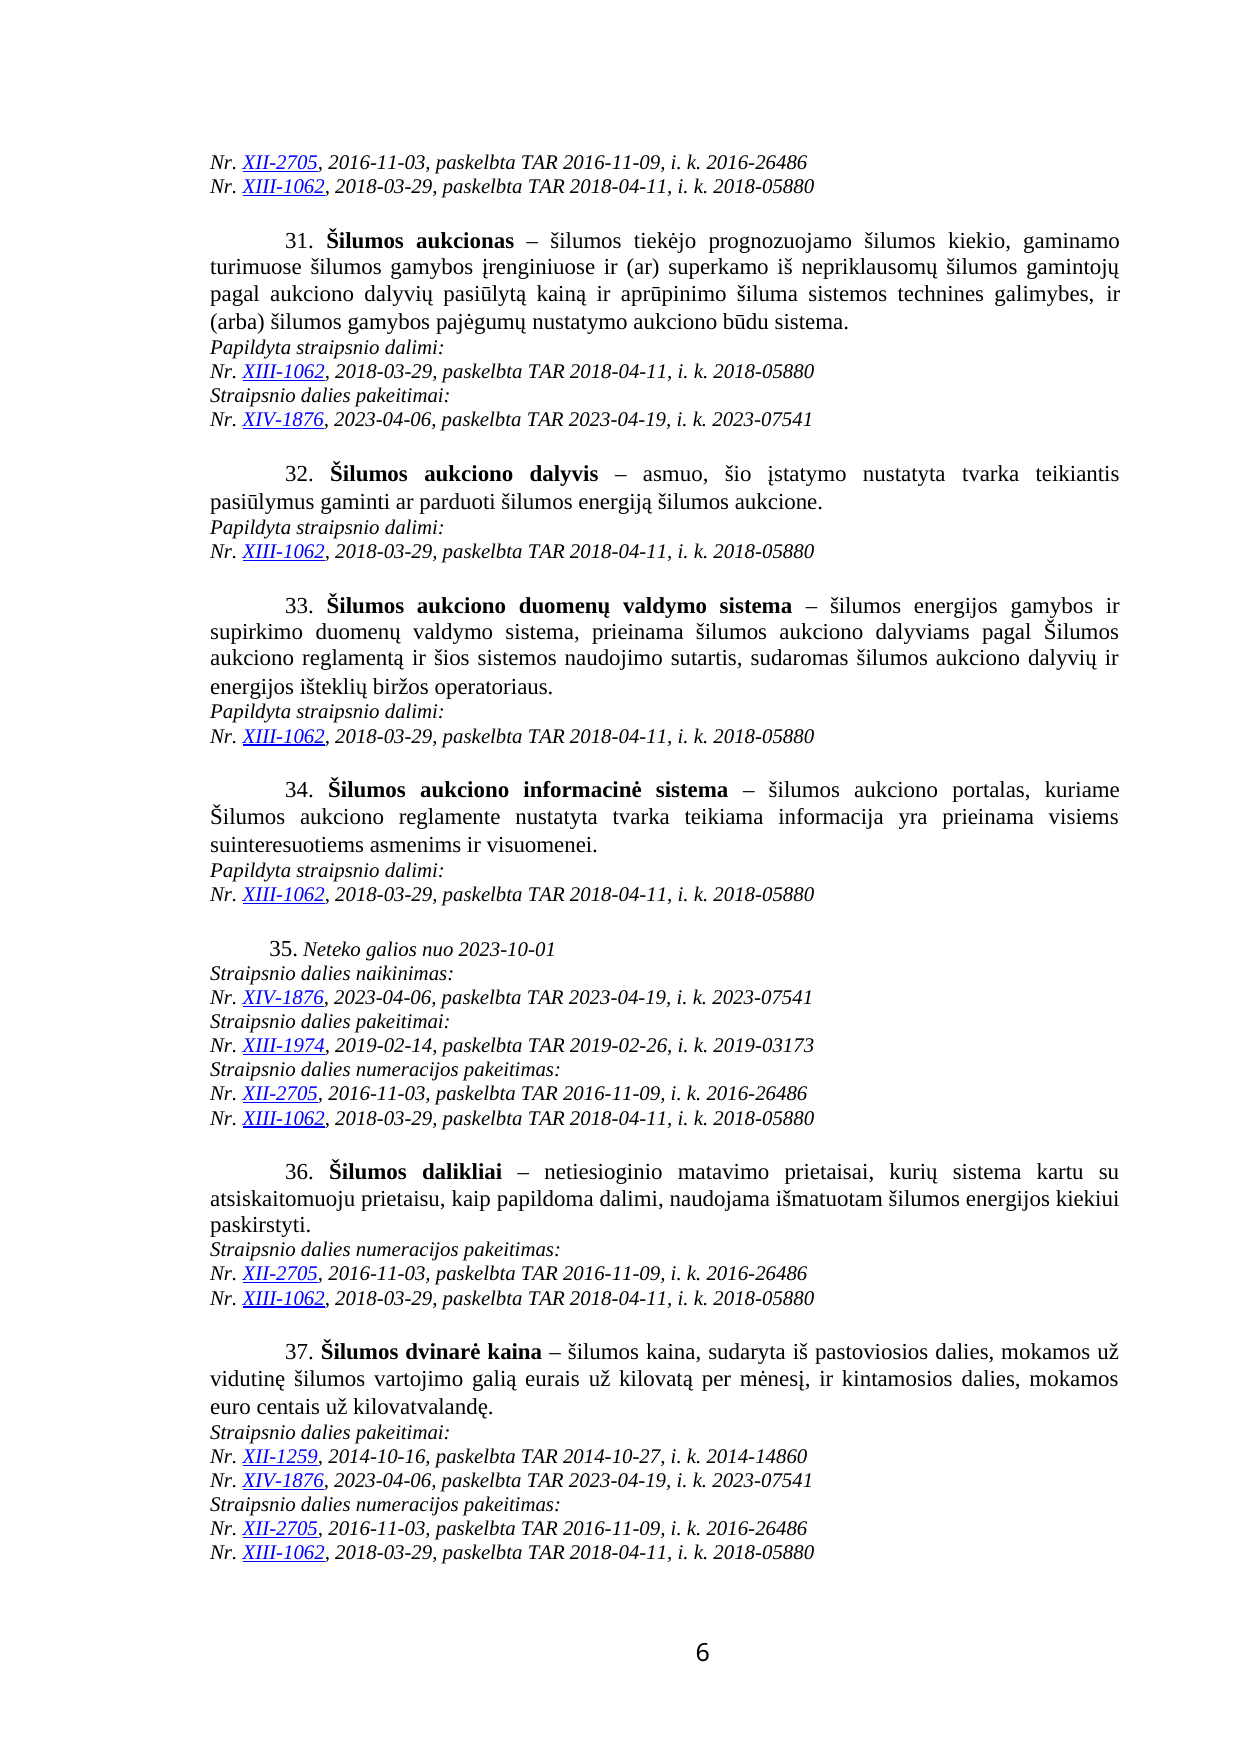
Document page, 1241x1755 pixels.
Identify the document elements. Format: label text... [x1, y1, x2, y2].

text Nr. XIV-1876, 2023-04-06, paskelbta TAR 2023-04-19, i. k. 2023-07541 [210, 985, 1120, 1009]
text Nr. XIII-1062, 2018-03-29, paskelbta TAR 2018-04-11, i. k. 2018-05880 [210, 1285, 1120, 1309]
text Nr. XIII-1062, 2018-03-29, paskelbta TAR 2018-04-11, i. k. 2018-05880 [210, 1540, 1120, 1564]
text Papildyta straipsnio dalimi: [210, 335, 1120, 359]
text Nr. XIII-1062, 2018-03-29, paskelbta TAR 2018-04-11, i. k. 2018-05880 [210, 1105, 1120, 1129]
text Straipsnio dalies numeracijos pakeitimas: [210, 1057, 1120, 1081]
text Nr. XIV-1876, 2023-04-06, paskelbta TAR 2023-04-19, i. k. 2023-07541 [210, 1468, 1120, 1492]
text 37. Šilumos dvinarė kaina – šilumos kaina, sudaryta iš pastoviosios dalies, mokamos už vidutinę šilumos vartojimo galią eurais už kilovatą per mėnesį, ir kintamosios dalies, mokamos euro centais už kilovatvalandę. [210, 1338, 1120, 1420]
text 31. Šilumos aukcionas – šilumos tiekėjo prognozuojamo šilumos kiekio, gaminamo turimuose šilumos gamybos įrenginiuose ir (ar) superkamo iš nepriklausomų šilumos gamintojų pagal aukciono dalyvių pasiūlytą kainą ir aprūpinimo šiluma sistemos technines galimybes, ir (arba) šilumos gamybos pajėgumų nustatymo aukciono būdu sistema. [210, 227, 1120, 335]
text 34. Šilumos aukciono informacinė sistema – šilumos aukciono portalas, kuriame Šilumos aukciono reglamente nustatyta tvarka teikiama informacija yra prieinama visiems suinteresuotiems asmenims ir visuomenei. [210, 776, 1120, 858]
text Straipsnio dalies numeracijos pakeitimas: [210, 1492, 1120, 1516]
text Papildyta straipsnio dalimi: [210, 858, 1120, 882]
text 32. Šilumos aukciono dalyvis – asmuo, šio įstatymo nustatyta tvarka teikiantis pasiūlymus gaminti ar parduoti šilumos energiją šilumos aukcione. [210, 460, 1120, 515]
text Straipsnio dalies numeracijos pakeitimas: [210, 1237, 1120, 1261]
text 36. Šilumos dalikliai – netiesioginio matavimo prietaisai, kurių sistema kartu su atsiskaitomuoju prietaisu, kaip papildoma dalimi, naudojama išmatuotam šilumos energijos kiekiui paskirstyti. [210, 1158, 1120, 1237]
text Nr. XIV-1876, 2023-04-06, paskelbta TAR 2023-04-19, i. k. 2023-07541 [210, 407, 1120, 431]
text Papildyta straipsnio dalimi: [210, 699, 1120, 723]
text Nr. XII-1259, 2014-10-16, paskelbta TAR 2014-10-27, i. k. 2014-14860 [210, 1444, 1120, 1468]
text Straipsnio dalies pakeitimai: [210, 1009, 1120, 1033]
text Straipsnio dalies naikinimas: [210, 961, 1120, 985]
text Nr. XIII-1974, 2019-02-14, paskelbta TAR 2019-02-26, i. k. 2019-03173 [210, 1033, 1120, 1057]
text Nr. XIII-1062, 2018-03-29, paskelbta TAR 2018-04-11, i. k. 2018-05880 [210, 882, 1120, 906]
text Straipsnio dalies pakeitimai: [210, 1420, 1120, 1444]
text Nr. XII-2705, 2016-11-03, paskelbta TAR 2016-11-09, i. k. 2016-26486 [210, 150, 1120, 174]
text 33. Šilumos aukciono duomenų valdymo sistema – šilumos energijos gamybos ir supirkimo duomenų valdymo sistema, prieinama šilumos aukciono dalyviams pagal Šilumos aukciono reglamentą ir šios sistemos naudojimo sutartis, sudaromas šilumos aukciono dalyvių ir energijos išteklių biržos operatoriaus. [210, 592, 1120, 699]
text Papildyta straipsnio dalimi: [210, 515, 1120, 539]
text Nr. XIII-1062, 2018-03-29, paskelbta TAR 2018-04-11, i. k. 2018-05880 [210, 174, 1120, 198]
text Nr. XIII-1062, 2018-03-29, paskelbta TAR 2018-04-11, i. k. 2018-05880 [210, 723, 1120, 748]
text 35. Neteko galios nuo 2023-10-01 [210, 935, 1120, 961]
text Nr. XII-2705, 2016-11-03, paskelbta TAR 2016-11-09, i. k. 2016-26486 [210, 1081, 1120, 1105]
text Nr. XIII-1062, 2018-03-29, paskelbta TAR 2018-04-11, i. k. 2018-05880 [210, 539, 1120, 563]
text Nr. XII-2705, 2016-11-03, paskelbta TAR 2016-11-09, i. k. 2016-26486 [210, 1261, 1120, 1285]
text Nr. XII-2705, 2016-11-03, paskelbta TAR 2016-11-09, i. k. 2016-26486 [210, 1516, 1120, 1540]
text Straipsnio dalies pakeitimai: [210, 383, 1120, 407]
text Nr. XIII-1062, 2018-03-29, paskelbta TAR 2018-04-11, i. k. 2018-05880 [210, 359, 1120, 383]
